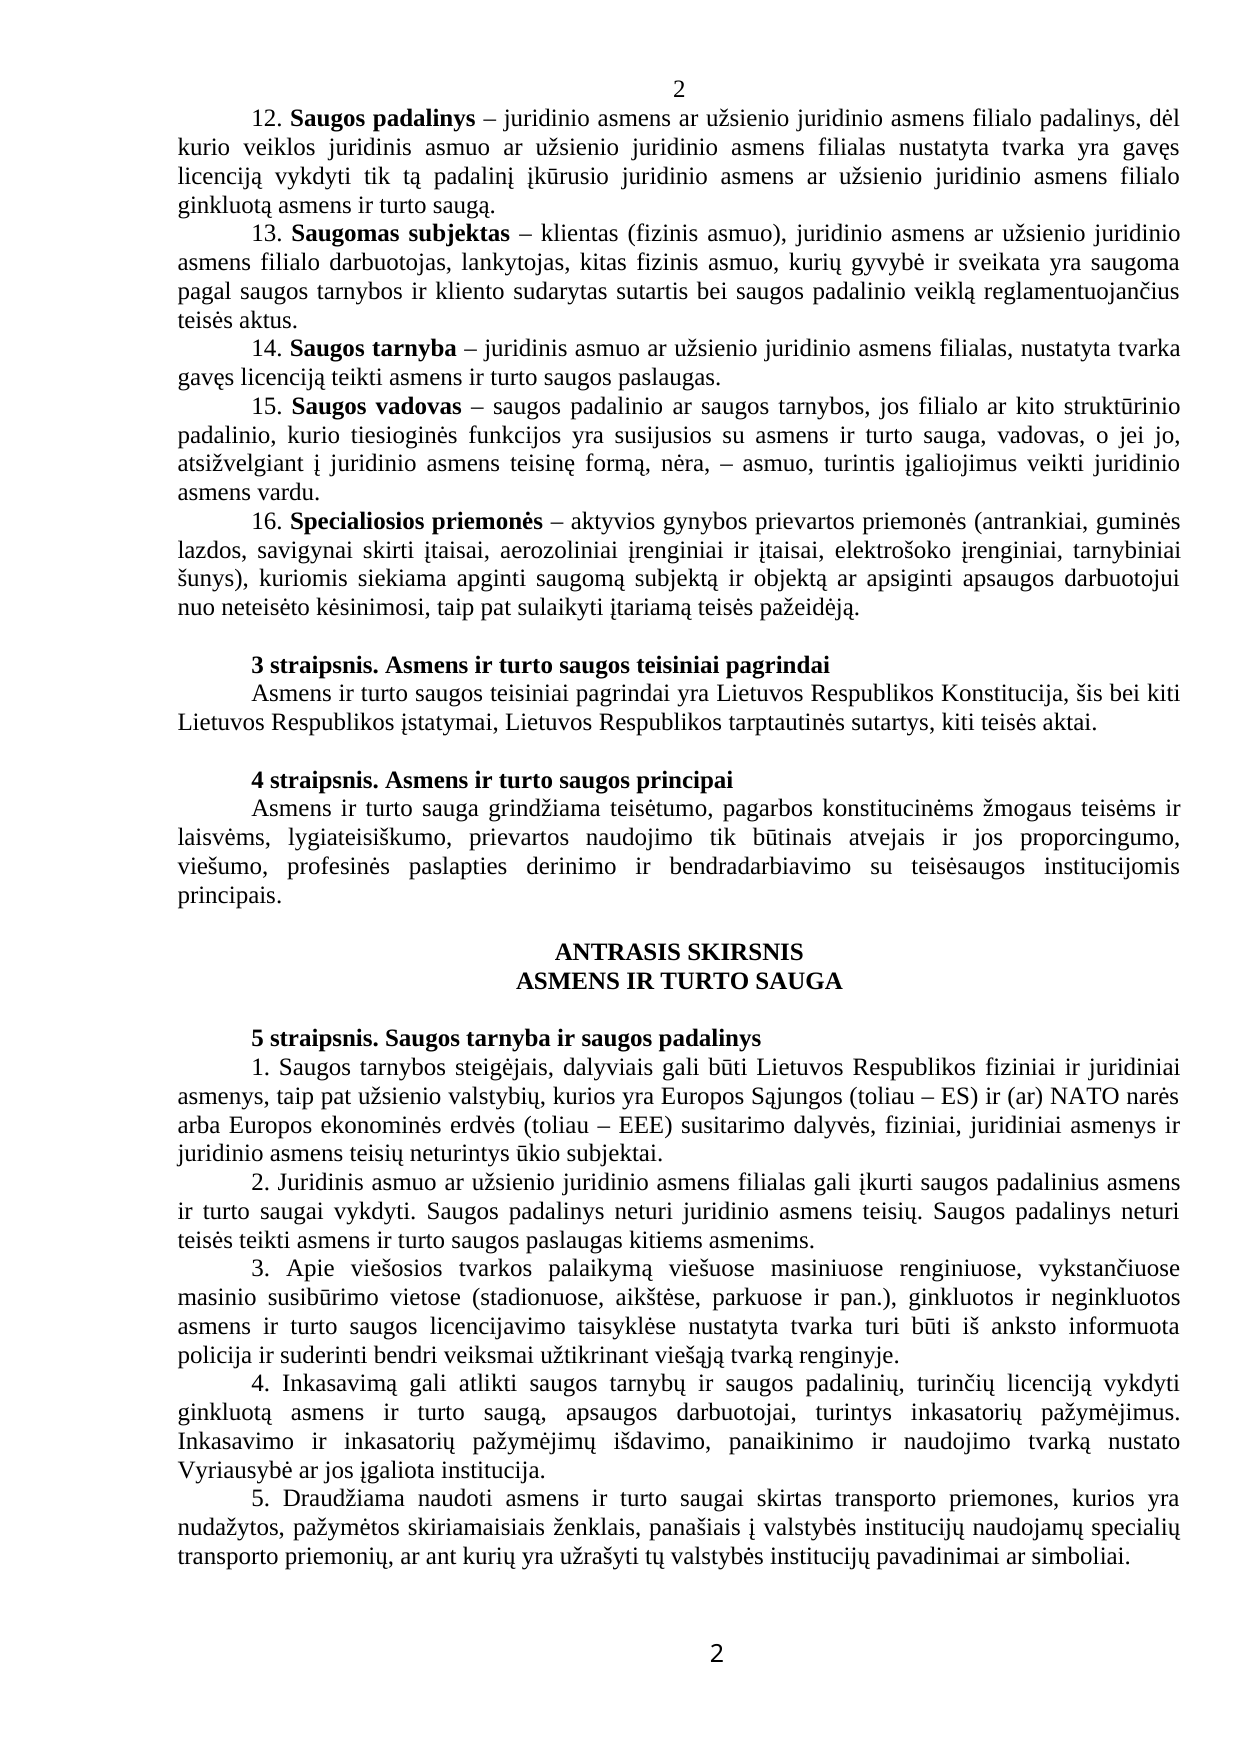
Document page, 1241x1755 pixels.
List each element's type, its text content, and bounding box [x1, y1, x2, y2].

text ANTRASIS SKIRSNIS [177, 937, 1181, 966]
text 16. Specialiosios priemonės – aktyvios gynybos prievartos priemonės (antrankiai, guminės lazdos, savigynai skirti įtaisai, aerozoliniai įrenginiai ir įtaisai, elektrošoko įrenginiai, tarnybiniai šunys), kuriomis siekiama apginti saugomą subjektą ir objektą ar apsiginti apsaugos darbuotojui nuo neteisėto kėsinimosi, taip pat sulaikyti įtariamą teisės pažeidėją. [177, 506, 1181, 621]
text 12. Saugos padalinys – juridinio asmens ar užsienio juridinio asmens filialo padalinys, dėl kurio veiklos juridinis asmuo ar užsienio juridinio asmens filialas nustatyta tvarka yra gavęs licenciją vykdyti tik tą padalinį įkūrusio juridinio asmens ar užsienio juridinio asmens filialo ginkluotą asmens ir turto saugą. [177, 103, 1181, 218]
text 14. Saugos tarnyba – juridinis asmuo ar užsienio juridinio asmens filialas, nustatyta tvarka gavęs licenciją teikti asmens ir turto saugos paslaugas. [177, 333, 1181, 391]
text Asmens ir turto saugos teisiniai pagrindai yra Lietuvos Respublikos Konstitucija, šis bei kiti Lietuvos Respublikos įstatymai, Lietuvos Respublikos tarptautinės sutartys, kiti teisės aktai. [177, 678, 1181, 736]
text 5. Draudžiama naudoti asmens ir turto saugai skirtas transporto priemones, kurios yra nudažytos, pažymėtos skiriamaisiais ženklais, panašiais į valstybės institucijų naudojamų specialių transporto priemonių, ar ant kurių yra užrašyti tų valstybės institucijų pavadinimai ar simboliai. [177, 1483, 1181, 1570]
text 3. Apie viešosios tvarkos palaikymą viešuose masiniuose renginiuose, vykstančiuose masinio susibūrimo vietose (stadionuose, aikštėse, parkuose ir pan.), ginkluotos ir neginkluotos asmens ir turto saugos licencijavimo taisyklėse nustatyta tvarka turi būti iš anksto informuota policija ir suderinti bendri veiksmai užtikrinant viešąją tvarką renginyje. [177, 1253, 1181, 1368]
text 13. Saugomas subjektas – klientas (fizinis asmuo), juridinio asmens ar užsienio juridinio asmens filialo darbuotojas, lankytojas, kitas fizinis asmuo, kurių gyvybė ir sveikata yra saugoma pagal saugos tarnybos ir kliento sudarytas sutartis bei saugos padalinio veiklą reglamentuojančius teisės aktus. [177, 218, 1181, 333]
text ASMENS IR TURTO SAUGA [177, 966, 1181, 995]
text 4 straipsnis. Asmens ir turto saugos principai [177, 765, 1181, 793]
text 5 straipsnis. Saugos tarnyba ir saugos padalinys [177, 1023, 1181, 1052]
text 1. Saugos tarnybos steigėjais, dalyviais gali būti Lietuvos Respublikos fiziniai ir juridiniai asmenys, taip pat užsienio valstybių, kurios yra Europos Sąjungos (toliau – ES) ir (ar) NATO narės arba Europos ekonominės erdvės (toliau – EEE) susitarimo dalyvės, fiziniai, juridiniai asmenys ir juridinio asmens teisių neturintys ūkio subjektai. [177, 1052, 1181, 1167]
text 15. Saugos vadovas – saugos padalinio ar saugos tarnybos, jos filialo ar kito struktūrinio padalinio, kurio tiesioginės funkcijos yra susijusios su asmens ir turto sauga, vadovas, o jei jo, atsižvelgiant į juridinio asmens teisinę formą, nėra, – asmuo, turintis įgaliojimus veikti juridinio asmens vardu. [177, 391, 1181, 506]
text 2. Juridinis asmuo ar užsienio juridinio asmens filialas gali įkurti saugos padalinius asmens ir turto saugai vykdyti. Saugos padalinys neturi juridinio asmens teisių. Saugos padalinys neturi teisės teikti asmens ir turto saugos paslaugas kitiems asmenims. [177, 1167, 1181, 1253]
text 4. Inkasavimą gali atlikti saugos tarnybų ir saugos padalinių, turinčių licenciją vykdyti ginkluotą asmens ir turto saugą, apsaugos darbuotojai, turintys inkasatorių pažymėjimus. Inkasavimo ir inkasatorių pažymėjimų išdavimo, panaikinimo ir naudojimo tvarką nustato Vyriausybė ar jos įgaliota institucija. [177, 1368, 1181, 1483]
text 3 straipsnis. Asmens ir turto saugos teisiniai pagrindai [177, 650, 1181, 678]
text Asmens ir turto sauga grindžiama teisėtumo, pagarbos konstitucinėms žmogaus teisėms ir laisvėms, lygiateisiškumo, prievartos naudojimo tik būtinais atvejais ir jos proporcingumo, viešumo, profesinės paslapties derinimo ir bendradarbiavimo su teisėsaugos institucijomis principais. [177, 793, 1181, 908]
